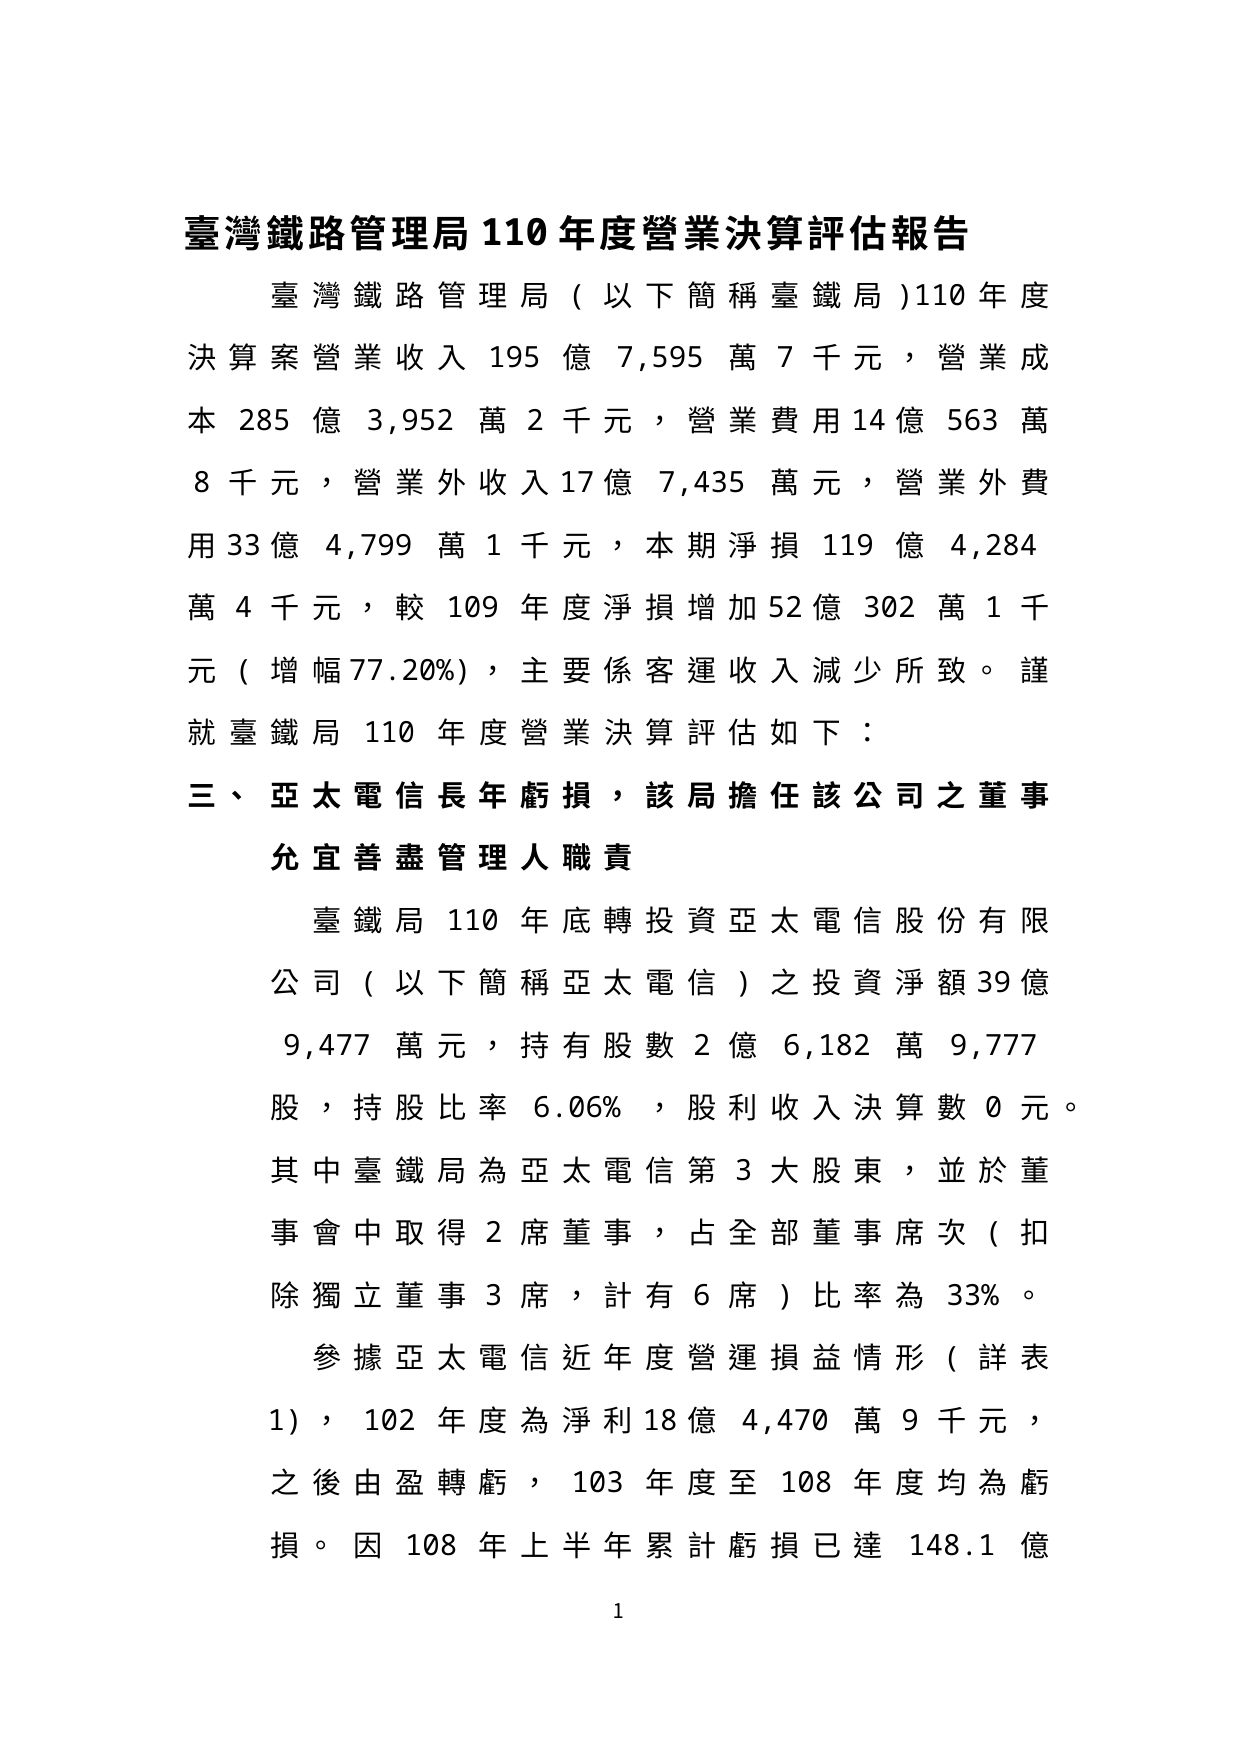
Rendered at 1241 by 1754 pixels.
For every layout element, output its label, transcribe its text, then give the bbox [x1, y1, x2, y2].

text 臺灣鐵路管理局(以下簡稱臺鐵局)110年度決算案營業收入195億7,595萬7千元，營業成本285億3,952萬2千元，營業費用14億563萬8千元，營業外收入17億7,435萬元，營業外費用33億4,799萬1千元，本期淨損119億4,284萬4千元，較109年度淨損增加52億302萬1千元(增幅77.20%)，主要係客運收入減少所致。謹就臺鐵局110年度營業決算評估如下： [181, 252, 1056, 752]
text 臺鐵局110年底轉投資亞太電信股份有限公司(以下簡稱亞太電信)之投資淨額39億9,477萬元，持有股數2億6,182萬9,777股，持股比率6.06%，股利收入決算數0元。其中臺鐵局為亞太電信第3大股東，並於董事會中取得2席董事，占全部董事席次(扣除獨立董事3席，計有6席)比率為33%。 [240, 877, 1056, 1314]
text 參據亞太電信近年度營運損益情形(詳表1)，102年度為淨利18億4,470萬9千元，之後由盈轉虧，103年度至108年度均為虧損。因108年上半年累計虧損已達148.1億元，為因應未來發展所需並充實營運資金，108年8月決議減資148.1億元(減資比率34.46%)及增資100億元私募案，該局經評估後不參與該公司增資。109年1月17日為減資換發股票基準日，該局持有股數由3億9,947萬7,000股減至2億6,182萬9,777股，持股比率由9.29%降至6.86%；另因110年9月遠傳電信公司(以下簡稱遠傳電信)增資入股後，臺鐵局持股比率再降至6.06%。又109及110年度該公司仍呈虧損，經營績效不佳。為有效維護轉投資權益，臺鐵局允宜強化其擔任該公司董事之功能，善盡管理人職責，督促該公司積極改善營運虧損狀況。 [240, 1314, 1056, 1564]
text 臺灣鐵路管理局110年度營業決算評估報告 [181, 189, 1056, 252]
text 三、亞太電信長年虧損，該局擔任該公司之董事允宜善盡管理人職責 [181, 752, 1056, 877]
